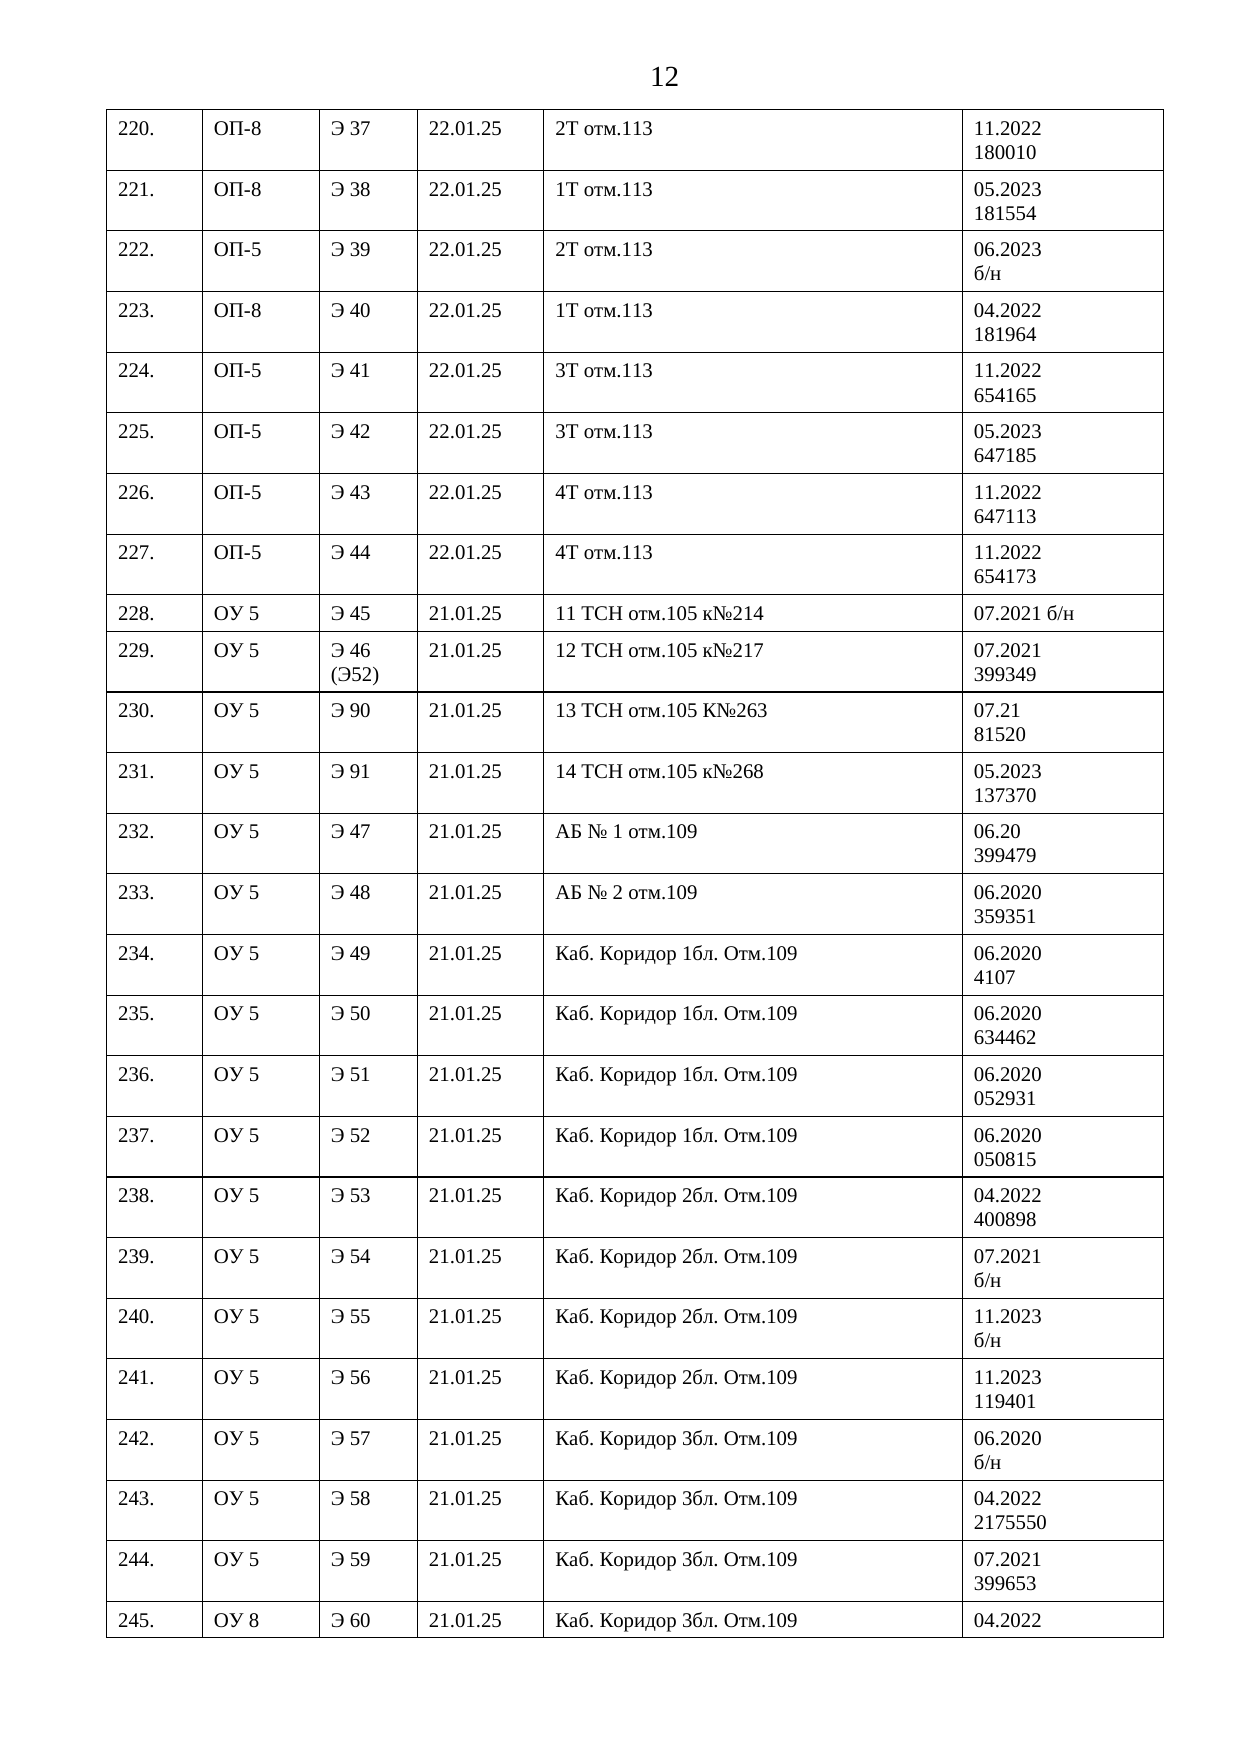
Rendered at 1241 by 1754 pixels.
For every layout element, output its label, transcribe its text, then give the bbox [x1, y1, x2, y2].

table_cell 22.01.25 [418, 231, 543, 291]
table_cell 06.20 399479 [963, 814, 1163, 873]
table_cell [107, 1420, 202, 1479]
table_cell 06.2020 б/н [963, 1420, 1163, 1479]
table_cell ОУ 5 [203, 814, 319, 873]
table_cell Каб. Коридор 1бл. Отм.109 [544, 1117, 962, 1176]
table_cell [107, 535, 202, 594]
table_cell 05.2023 647185 [963, 413, 1163, 473]
table_cell Каб. Коридор 3бл. Отм.109 [544, 1541, 962, 1601]
table_cell ОУ 5 [203, 693, 319, 752]
table_cell ОП-5 [203, 353, 319, 412]
table_cell Э 53 [320, 1178, 417, 1237]
table_cell 05.2023 181554 [963, 171, 1163, 230]
table_cell 04.2022 400898 [963, 1178, 1163, 1237]
table_cell ОУ 8 [203, 1602, 319, 1637]
table_cell 07.21 81520 [963, 693, 1163, 752]
table_cell 21.01.25 [418, 935, 543, 994]
table_cell ОП-8 [203, 171, 319, 230]
table_cell Э 45 [320, 595, 417, 631]
table_cell 04.2022 2175550 [963, 1481, 1163, 1540]
table_cell 22.01.25 [418, 110, 543, 170]
table_cell Э 54 [320, 1238, 417, 1298]
table_cell Э 47 [320, 814, 417, 873]
table_cell 21.01.25 [418, 1541, 543, 1601]
table_cell 2Т отм.113 [544, 231, 962, 291]
table_cell 21.01.25 [418, 1056, 543, 1116]
table_cell Э 40 [320, 292, 417, 352]
table_cell 21.01.25 [418, 1117, 543, 1176]
table_cell ОУ 5 [203, 935, 319, 994]
table_cell 21.01.25 [418, 1359, 543, 1419]
table_cell 2Т отм.113 [544, 110, 962, 170]
table_cell 07.2021 б/н [963, 1238, 1163, 1298]
table_cell ОУ 5 [203, 1056, 319, 1116]
table_cell 21.01.25 [418, 996, 543, 1055]
table_cell 21.01.25 [418, 753, 543, 813]
table_cell [107, 171, 202, 230]
table_cell 11.2022 647113 [963, 474, 1163, 533]
table_cell ОУ 5 [203, 1481, 319, 1540]
table_cell Каб. Коридор 3бл. Отм.109 [544, 1420, 962, 1479]
table_cell Э 44 [320, 535, 417, 594]
table_cell АБ № 1 отм.109 [544, 814, 962, 873]
table_cell 06.2023 б/н [963, 231, 1163, 291]
table_cell 4Т отм.113 [544, 535, 962, 594]
table_cell [107, 996, 202, 1055]
table_cell АБ № 2 отм.109 [544, 874, 962, 934]
table_cell 11.2022 180010 [963, 110, 1163, 170]
table_cell [107, 110, 202, 170]
table_cell Э 90 [320, 693, 417, 752]
table_cell Э 50 [320, 996, 417, 1055]
table_cell [107, 1056, 202, 1116]
table_cell 21.01.25 [418, 1602, 543, 1637]
table_cell 22.01.25 [418, 535, 543, 594]
table_cell Э 91 [320, 753, 417, 813]
table_cell 04.2022 [963, 1602, 1163, 1637]
table_cell Э 38 [320, 171, 417, 230]
table_cell Э 60 [320, 1602, 417, 1637]
table_cell 22.01.25 [418, 413, 543, 473]
table_cell 14 ТСН отм.105 к№268 [544, 753, 962, 813]
table_cell Каб. Коридор 3бл. Отм.109 [544, 1481, 962, 1540]
table_cell ОП-5 [203, 474, 319, 533]
table_cell Э 56 [320, 1359, 417, 1419]
table_cell ОП-5 [203, 231, 319, 291]
table_cell 11 ТСН отм.105 к№214 [544, 595, 962, 631]
table_cell Каб. Коридор 2бл. Отм.109 [544, 1359, 962, 1419]
table_cell Каб. Коридор 1бл. Отм.109 [544, 1056, 962, 1116]
table_cell Каб. Коридор 1бл. Отм.109 [544, 935, 962, 994]
table_cell [107, 413, 202, 473]
table_cell Э 51 [320, 1056, 417, 1116]
table_cell Каб. Коридор 2бл. Отм.109 [544, 1238, 962, 1298]
table_cell 07.2021 399349 [963, 632, 1163, 691]
table_cell 21.01.25 [418, 1299, 543, 1358]
table_cell [107, 1481, 202, 1540]
table_cell [107, 693, 202, 752]
table_cell 06.2020 359351 [963, 874, 1163, 934]
table_cell [107, 753, 202, 813]
table_cell [107, 1178, 202, 1237]
table_cell ОУ 5 [203, 1299, 319, 1358]
table_cell 3Т отм.113 [544, 413, 962, 473]
table_cell ОП-8 [203, 292, 319, 352]
table_cell 21.01.25 [418, 814, 543, 873]
table_cell 4Т отм.113 [544, 474, 962, 533]
table_cell 06.2020 634462 [963, 996, 1163, 1055]
table_cell 21.01.25 [418, 595, 543, 631]
table_cell 11.2022 654173 [963, 535, 1163, 594]
table_cell Э 43 [320, 474, 417, 533]
table_cell 13 ТСН отм.105 К№263 [544, 693, 962, 752]
table_cell [107, 1359, 202, 1419]
table_cell 21.01.25 [418, 1238, 543, 1298]
table_cell ОП-8 [203, 110, 319, 170]
table_cell 21.01.25 [418, 632, 543, 691]
table_cell 21.01.25 [418, 1481, 543, 1540]
table_cell Э 58 [320, 1481, 417, 1540]
table_cell ОУ 5 [203, 1178, 319, 1237]
table_cell [107, 1602, 202, 1637]
table_cell Э 42 [320, 413, 417, 473]
table_cell [107, 474, 202, 533]
table_cell 04.2022 181964 [963, 292, 1163, 352]
table_cell [107, 1299, 202, 1358]
table_cell [107, 231, 202, 291]
table_cell [107, 632, 202, 691]
table_cell 1Т отм.113 [544, 292, 962, 352]
table_cell ОУ 5 [203, 1420, 319, 1479]
table_cell 22.01.25 [418, 292, 543, 352]
table_cell [107, 814, 202, 873]
table_cell Э 48 [320, 874, 417, 934]
table_cell [107, 1238, 202, 1298]
table_cell 21.01.25 [418, 1420, 543, 1479]
table_cell 07.2021 б/н [963, 595, 1163, 631]
table_cell ОУ 5 [203, 753, 319, 813]
table_cell 11.2022 654165 [963, 353, 1163, 412]
table_cell ОУ 5 [203, 874, 319, 934]
table_cell 12 ТСН отм.105 к№217 [544, 632, 962, 691]
table_cell ОУ 5 [203, 1541, 319, 1601]
table_cell [107, 353, 202, 412]
table_cell 3Т отм.113 [544, 353, 962, 412]
table_cell 06.2020 050815 [963, 1117, 1163, 1176]
table_cell 21.01.25 [418, 693, 543, 752]
table_cell ОУ 5 [203, 1117, 319, 1176]
table_cell Э 46 (Э52) [320, 632, 417, 691]
table_cell [107, 595, 202, 631]
table_cell 21.01.25 [418, 1178, 543, 1237]
table_cell [107, 874, 202, 934]
table_cell 11.2023 119401 [963, 1359, 1163, 1419]
table_cell Каб. Коридор 1бл. Отм.109 [544, 996, 962, 1055]
table_cell ОП-5 [203, 535, 319, 594]
table_cell [107, 292, 202, 352]
table_cell 05.2023 137370 [963, 753, 1163, 813]
table_cell ОУ 5 [203, 595, 319, 631]
table_cell Каб. Коридор 2бл. Отм.109 [544, 1299, 962, 1358]
table_cell Э 37 [320, 110, 417, 170]
table_cell Каб. Коридор 2бл. Отм.109 [544, 1178, 962, 1237]
table_cell 07.2021 399653 [963, 1541, 1163, 1601]
table_cell Э 57 [320, 1420, 417, 1479]
table_cell ОУ 5 [203, 1238, 319, 1298]
table_cell 06.2020 4107 [963, 935, 1163, 994]
table_cell 11.2023 б/н [963, 1299, 1163, 1358]
table_cell [107, 1117, 202, 1176]
table_cell [107, 935, 202, 994]
table_cell Э 59 [320, 1541, 417, 1601]
table_cell Э 52 [320, 1117, 417, 1176]
table_cell Каб. Коридор 3бл. Отм.109 [544, 1602, 962, 1637]
table_cell 1Т отм.113 [544, 171, 962, 230]
table_cell 22.01.25 [418, 353, 543, 412]
table_cell [107, 1541, 202, 1601]
table_cell 22.01.25 [418, 171, 543, 230]
table_cell 06.2020 052931 [963, 1056, 1163, 1116]
table_cell 21.01.25 [418, 874, 543, 934]
table_cell ОП-5 [203, 413, 319, 473]
table_cell 22.01.25 [418, 474, 543, 533]
table_cell Э 55 [320, 1299, 417, 1358]
table_cell Э 41 [320, 353, 417, 412]
table_cell ОУ 5 [203, 1359, 319, 1419]
table_cell ОУ 5 [203, 996, 319, 1055]
table_cell Э 39 [320, 231, 417, 291]
table_cell ОУ 5 [203, 632, 319, 691]
table_cell Э 49 [320, 935, 417, 994]
